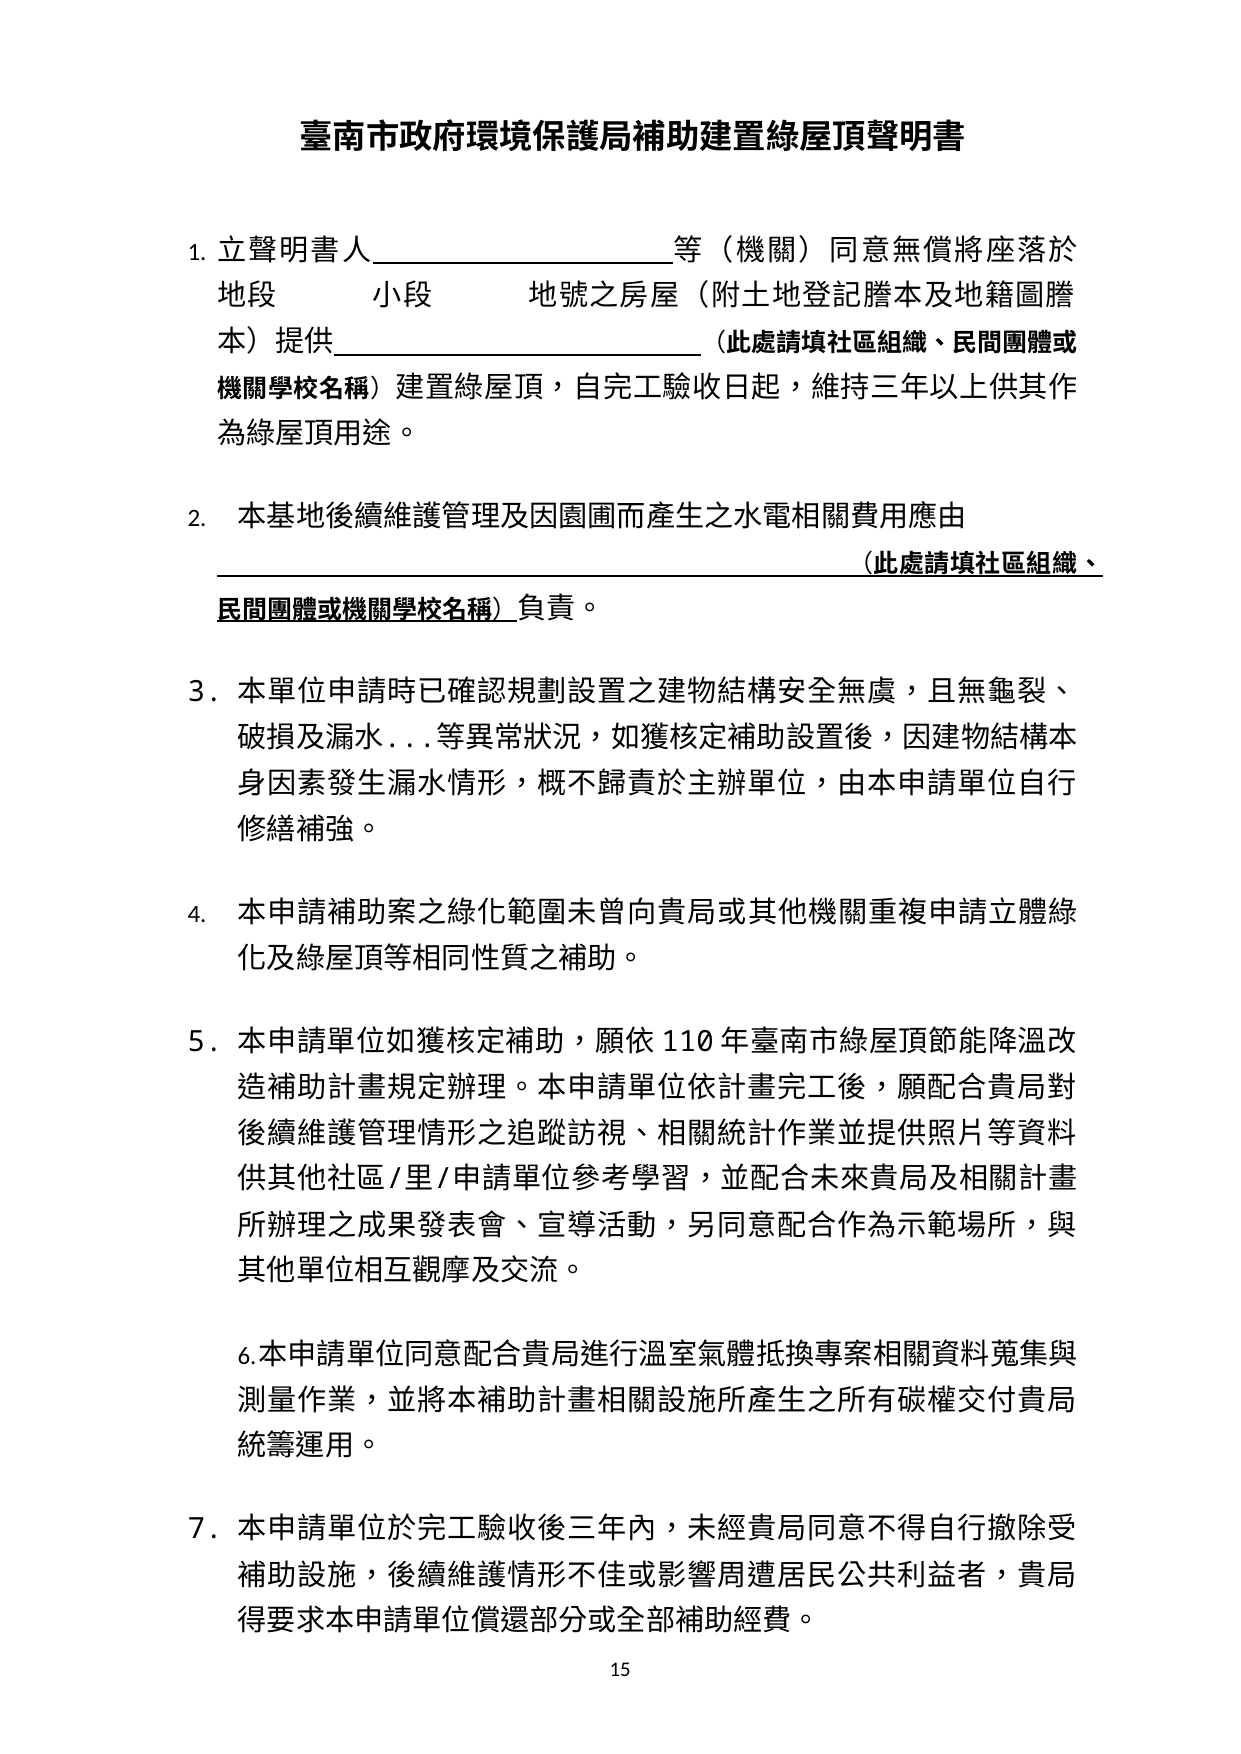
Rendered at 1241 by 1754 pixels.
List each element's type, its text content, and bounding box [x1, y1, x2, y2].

list 本申請單位於完工驗收後三年內，未經貴局同意不得自行撤除受補助設施，後續維護情形不佳或影響周遭居民公共利益者，貴局得要求本申請單位償還部分或全部補助經費。 [187, 1502, 1078, 1639]
text （此處請填社區組織、民間團體或機關學校名稱）負責。 [217, 535, 1078, 575]
list 本申請單位如獲核定補助，願依110年臺南市綠屋頂節能降溫改造補助計畫規定辦理。本申請單位依計畫完工後，願配合貴局對後續維護管理情形之追蹤訪視、相關統計作業並提供照片等資料供其他社區/里/申請單位參考學習，並配合未來貴局及相關計畫所辦理之成果發表會、宣導活動，另同意配合作為示範場所，與其他單位相互觀摩及交流。 [187, 1014, 1078, 1289]
list 立聲明書人 等（機關）同意無償將座落於 地段 小段 地號之房屋（附土地登記謄本及地籍圖謄本）提供 （此處請填社區組織、民間團體或機關學校名稱）建置綠屋頂，自完工驗收日起，維持三年以上供其作為綠屋頂用途。 [187, 222, 1078, 452]
text （此處請填社區組織、民間團體或機關學校名稱）負責。 [217, 577, 1078, 627]
list 本申請補助案之綠化範圍未曾向貴局或其他機關重複申請立體綠化及綠屋頂等相同性質之補助。 [187, 885, 1078, 977]
list 本基地後續維護管理及因園圃而產生之水電相關費用應由 [187, 489, 1078, 535]
list 本單位申請時已確認規劃設置之建物結構安全無虞，且無龜裂、破損及漏水...等異常狀況，如獲核定補助設置後，因建物結構本身因素發生漏水情形，概不歸責於主辦單位，由本申請單位自行修繕補強。 [187, 664, 1078, 847]
list 本申請單位同意配合貴局進行溫室氣體抵換專案相關資料蒐集與測量作業，並將本補助計畫相關設施所產生之所有碳權交付貴局統籌運用。 [237, 1327, 1078, 1464]
text 臺南市政府環境保護局補助建置綠屋頂聲明書 [187, 110, 1078, 158]
